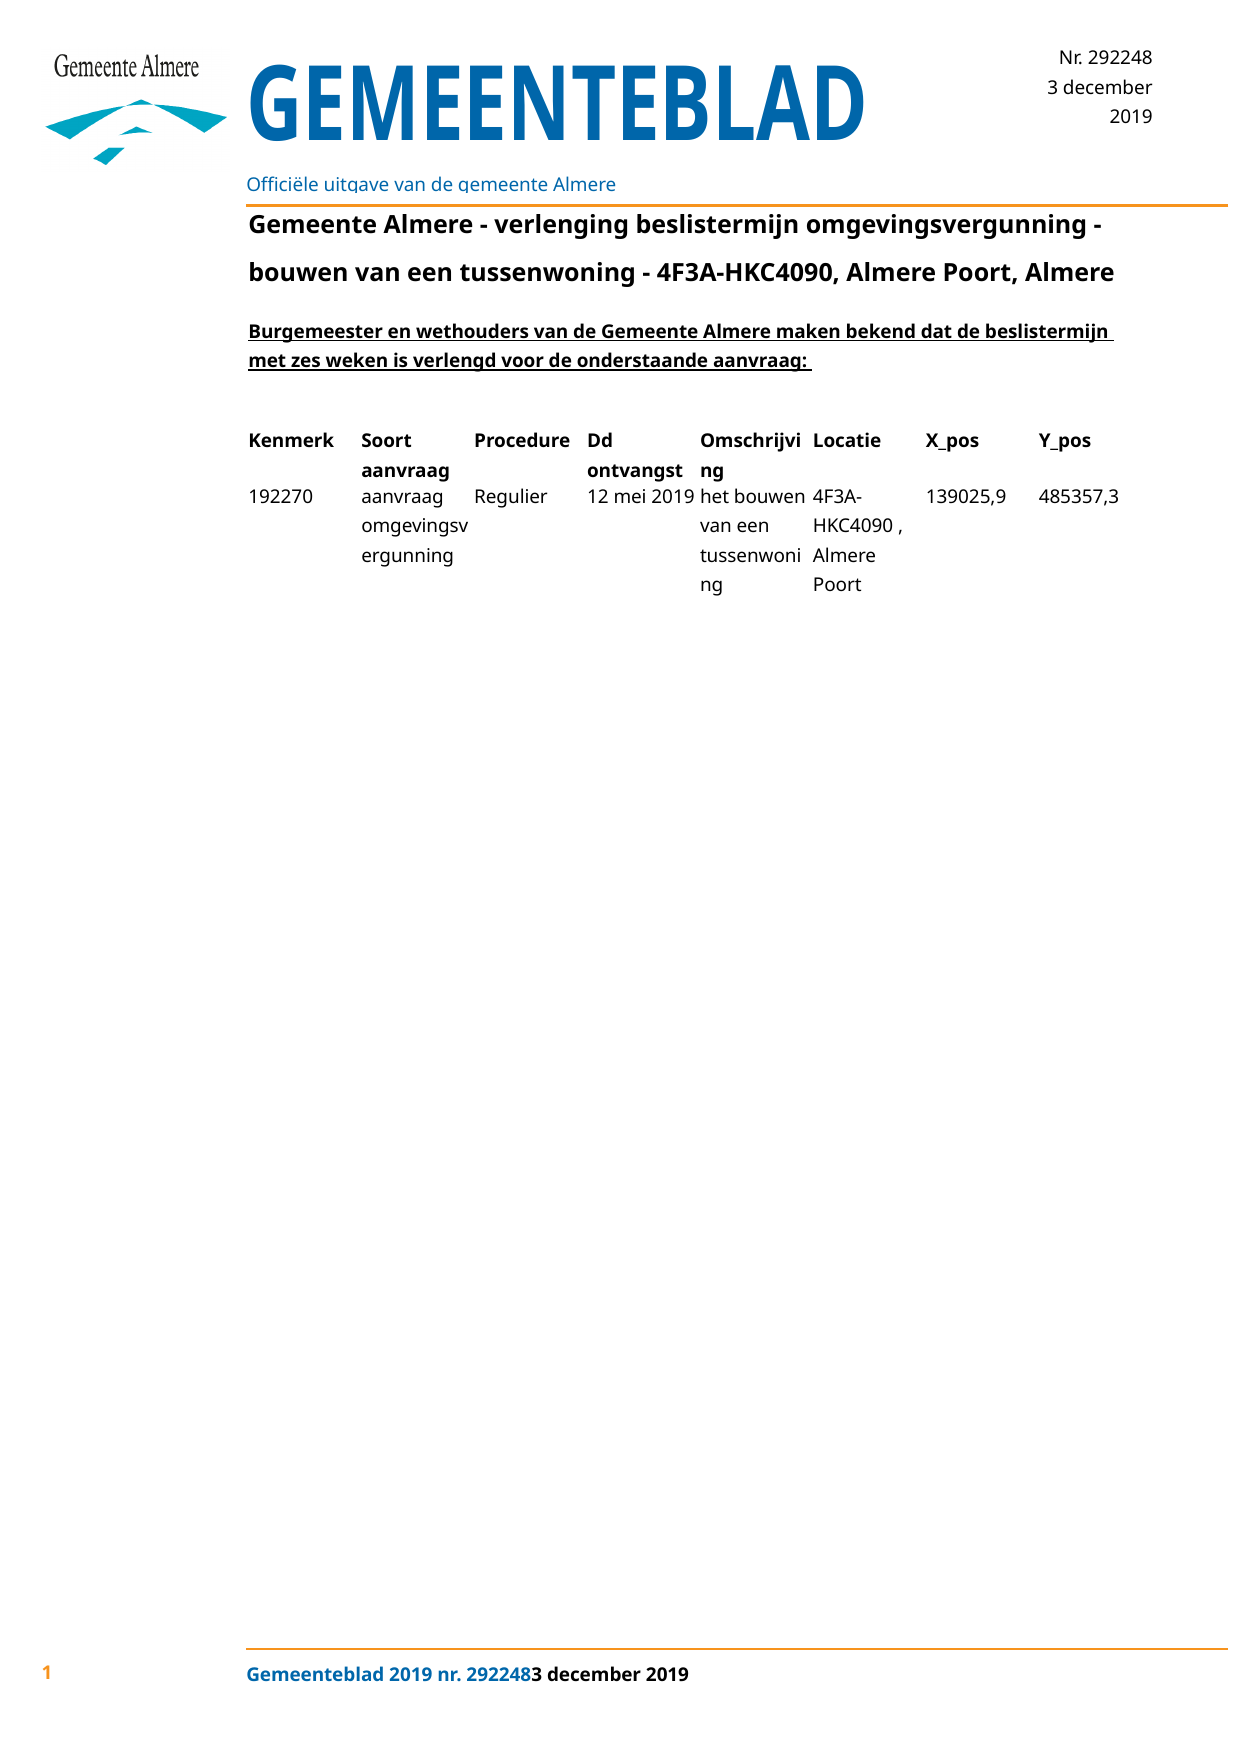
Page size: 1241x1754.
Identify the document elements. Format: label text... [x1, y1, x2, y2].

table_cell 4F3A-HKC4090 , Almere Poort [813, 483, 926, 597]
table_cell 12 mei 2019 [587, 483, 700, 597]
table_header Dd ontvangst [587, 428, 700, 483]
text Gemeente Almere - verlenging beslistermijn omgevingsvergunning - bouwen van een tussenwoning - 4F3A-HKC4090, Almere Poort, Almere [248, 207, 1152, 288]
table_header Kenmerk [248, 428, 361, 483]
table_cell Regulier [474, 483, 587, 597]
table_header Locatie [813, 428, 926, 483]
picture [41, 47, 231, 172]
table_cell het bouwen van een tussenwoning [700, 483, 813, 597]
table_header X_pos [926, 428, 1038, 483]
table_cell 192270 [248, 483, 361, 597]
table_cell aanvraag omgevingsvergunning [361, 483, 474, 597]
table_cell 139025,9 [926, 483, 1038, 597]
table_header Y_pos [1039, 428, 1152, 483]
table_cell 485357,3 [1039, 483, 1152, 597]
table_header Soort aanvraag [361, 428, 474, 483]
table_header Omschrijving [700, 428, 813, 483]
text Burgemeester en wethouders van de Gemeente Almere maken bekend dat de beslistermijn met zes weken is verlengd voor de onderstaande aanvraag: [248, 318, 1152, 373]
table_header Procedure [474, 428, 587, 483]
